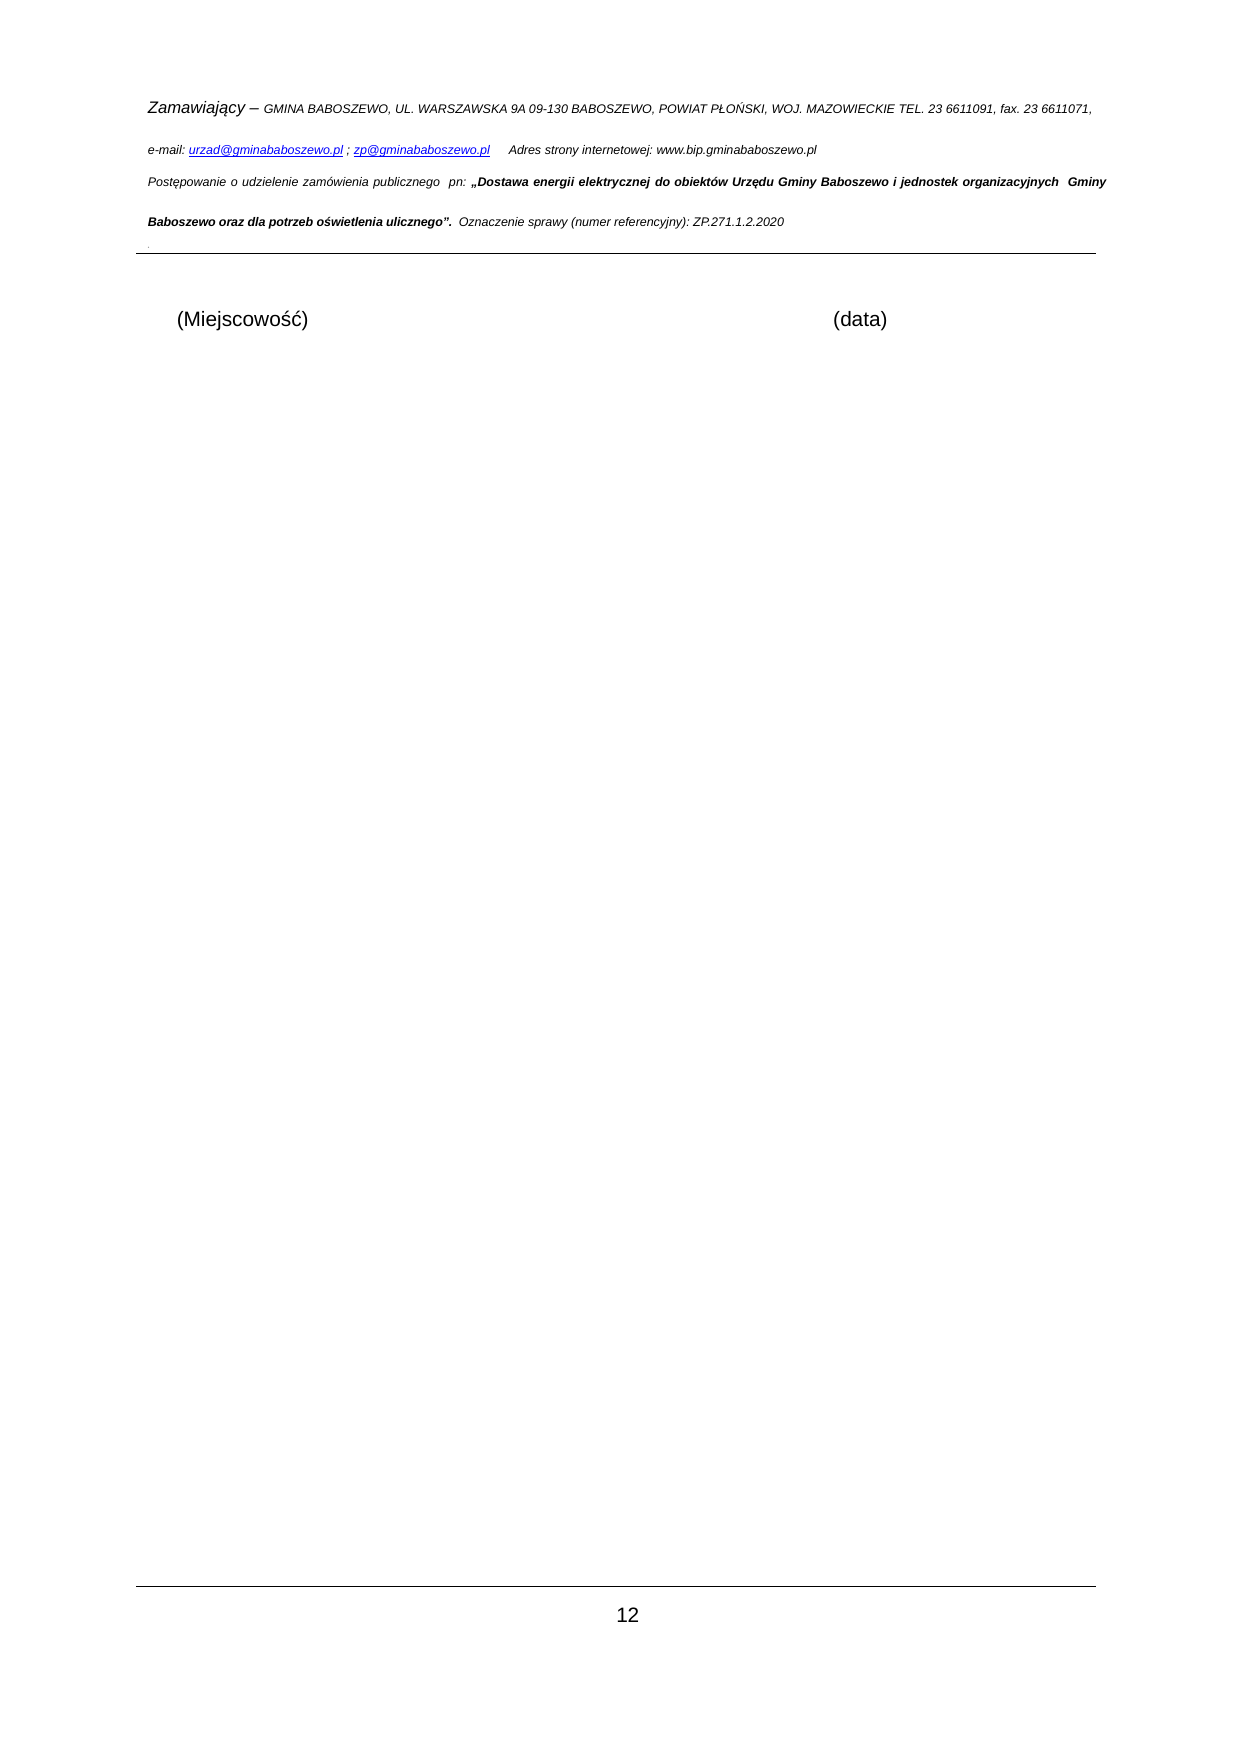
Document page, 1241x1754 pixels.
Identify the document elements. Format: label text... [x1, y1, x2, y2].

text (Miejscowość) (data) [148, 307, 1107, 331]
